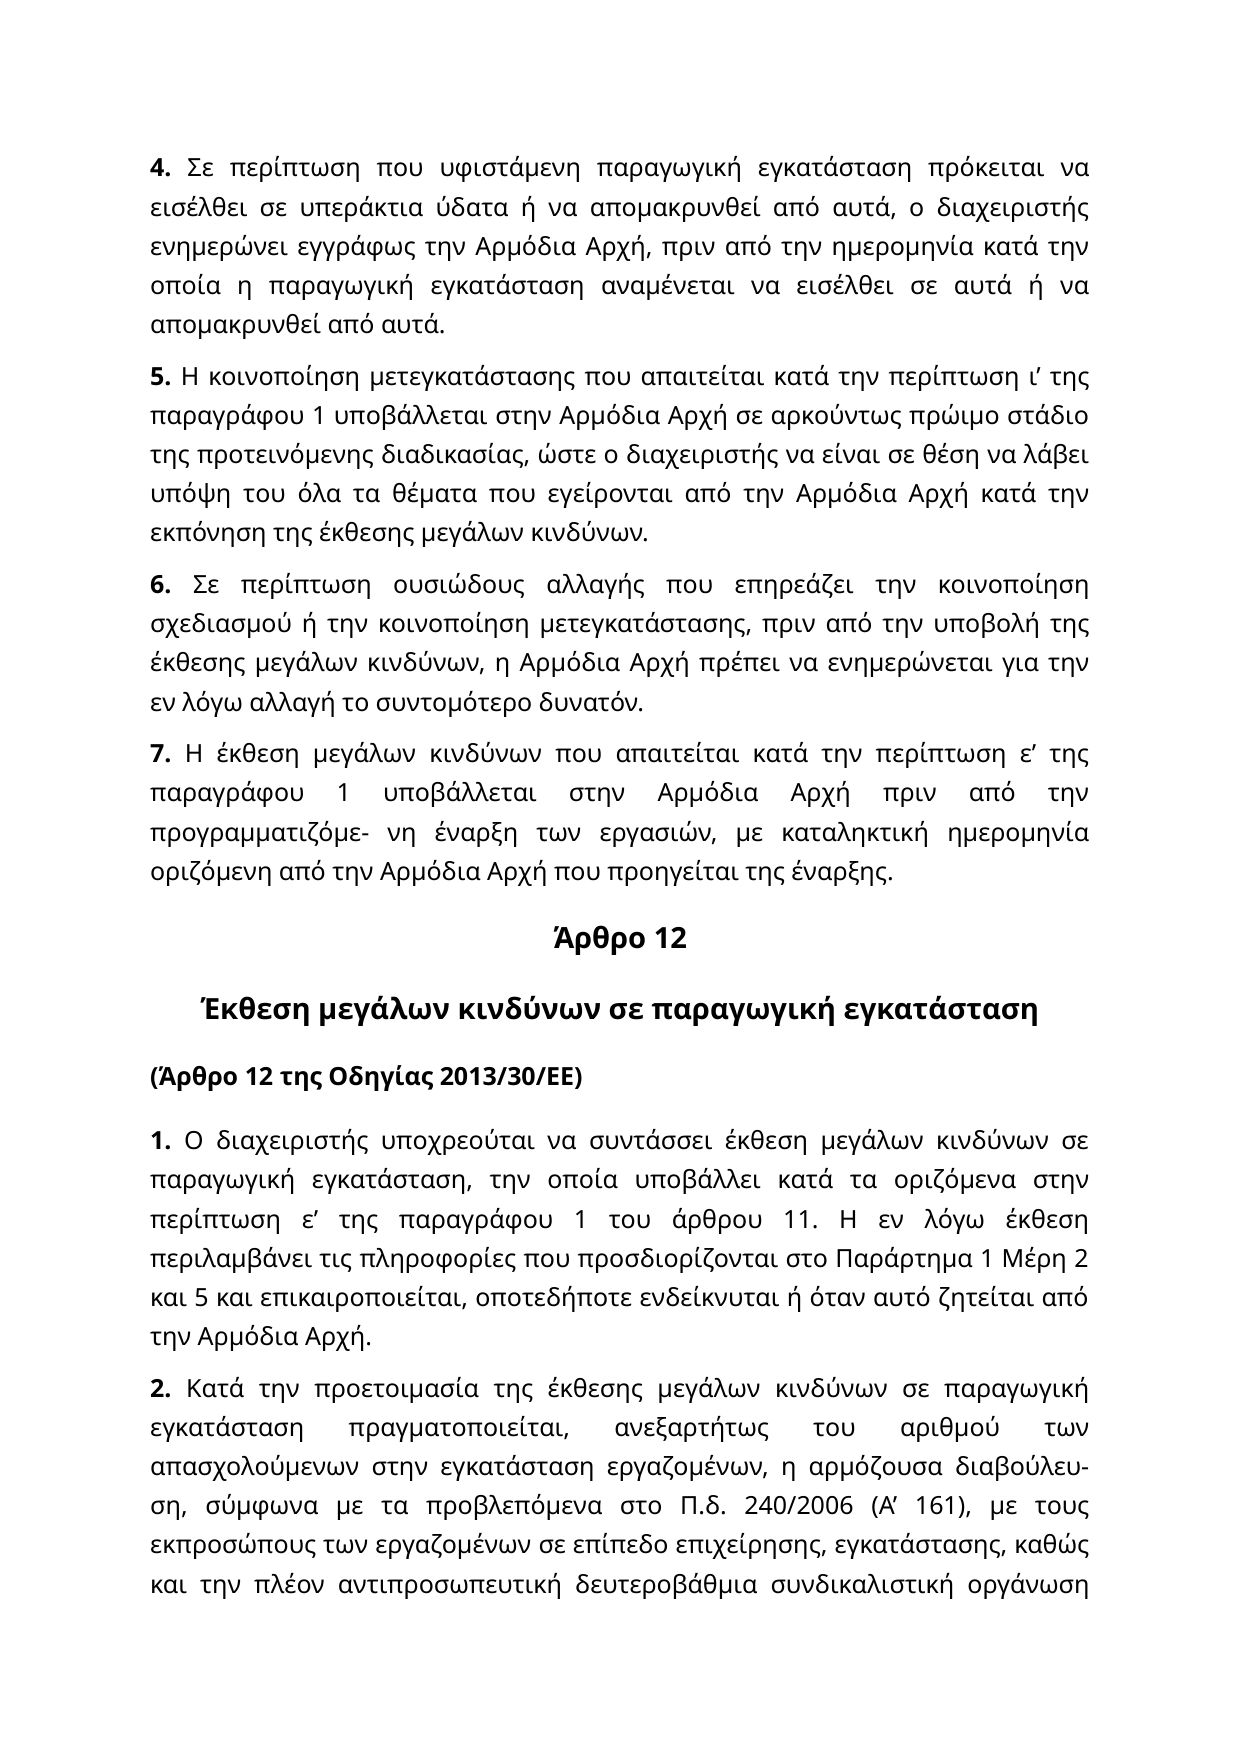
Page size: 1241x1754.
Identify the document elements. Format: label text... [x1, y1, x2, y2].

text 5. Η κοινοποίηση μετεγκατάστασης που απαιτείται κατά την περίπτωση ι’ της παραγράφου 1 υποβάλλεται στην Αρμόδια Αρχή σε αρκούντως πρώιμο στάδιο της προτεινόμενης διαδικασίας, ώστε ο διαχειριστής να είναι σε θέση να λάβει υπόψη του όλα τα θέματα που εγείρονται από την Αρμόδια Αρχή κατά την εκπόνηση της έκθεσης μεγάλων κινδύνων. [150, 358, 1090, 549]
text 6. Σε περίπτωση ουσιώδους αλλαγής που επηρεάζει την κοινοποίηση σχεδιασμού ή την κοινοποίηση μετεγκατάστασης, πριν από την υποβολή της έκθεσης μεγάλων κινδύνων, η Αρμόδια Αρχή πρέπει να ενημερώνεται για την εν λόγω αλλαγή το συντομότερο δυνατόν. [150, 567, 1090, 718]
text 7. Η έκθεση μεγάλων κινδύνων που απαιτείται κατά την περίπτωση ε’ της παραγράφου 1 υποβάλλεται στην Αρμόδια Αρχή πριν από την προγραμματιζόμε- νη έναρξη των εργασιών, με καταληκτική ημερομηνία οριζόμενη από την Αρμόδια Αρχή που προηγείται της έναρξης. [150, 736, 1090, 887]
text 1. Ο διαχειριστής υποχρεούται να συντάσσει έκθεση μεγάλων κινδύνων σε παραγωγική εγκατάσταση, την οποία υποβάλλει κατά τα οριζόμενα στην περίπτωση ε’ της παραγράφου 1 του άρθρου 11. Η εν λόγω έκθεση περιλαμβάνει τις πληροφορίες που προσδιορίζονται στο Παράρτημα 1 Μέρη 2 και 5 και επικαιροποιείται, οποτεδήποτε ενδείκνυται ή όταν αυτό ζητείται από την Αρμόδια Αρχή. [150, 1123, 1090, 1353]
subtitle Άρθρο 12 [150, 917, 1090, 957]
text 4. Σε περίπτωση που υφιστάμενη παραγωγική εγκατάσταση πρόκειται να εισέλθει σε υπεράκτια ύδατα ή να απομακρυνθεί από αυτά, ο διαχειριστής ενημερώνει εγγράφως την Αρμόδια Αρχή, πριν από την ημερομηνία κατά την οποία η παραγωγική εγκατάσταση αναμένεται να εισέλθει σε αυτά ή να απομακρυνθεί από αυτά. [150, 150, 1090, 341]
subtitle Έκθεση μεγάλων κινδύνων σε παραγωγική εγκατάσταση [150, 988, 1090, 1028]
text 2. Κατά την προετοιμασία της έκθεσης μεγάλων κινδύνων σε παραγωγική εγκατάσταση πραγματοποιείται, ανεξαρτήτως του αριθμού των απασχολούμενων στην εγκατάσταση εργαζομένων, η αρμόζουσα διαβούλευ- ση, σύμφωνα με τα προβλεπόμενα στο Π.δ. 240/2006 (Α’ 161), με τους εκπροσώπους των εργαζομένων σε επίπεδο επιχείρησης, εγκατάστασης, καθώς και την πλέον αντιπροσωπευτική δευτεροβάθμια συνδικαλιστική οργάνωση [150, 1370, 1090, 1600]
text (Άρθρο 12 της Οδηγίας 2013/30/ΕΕ) [150, 1059, 1090, 1093]
